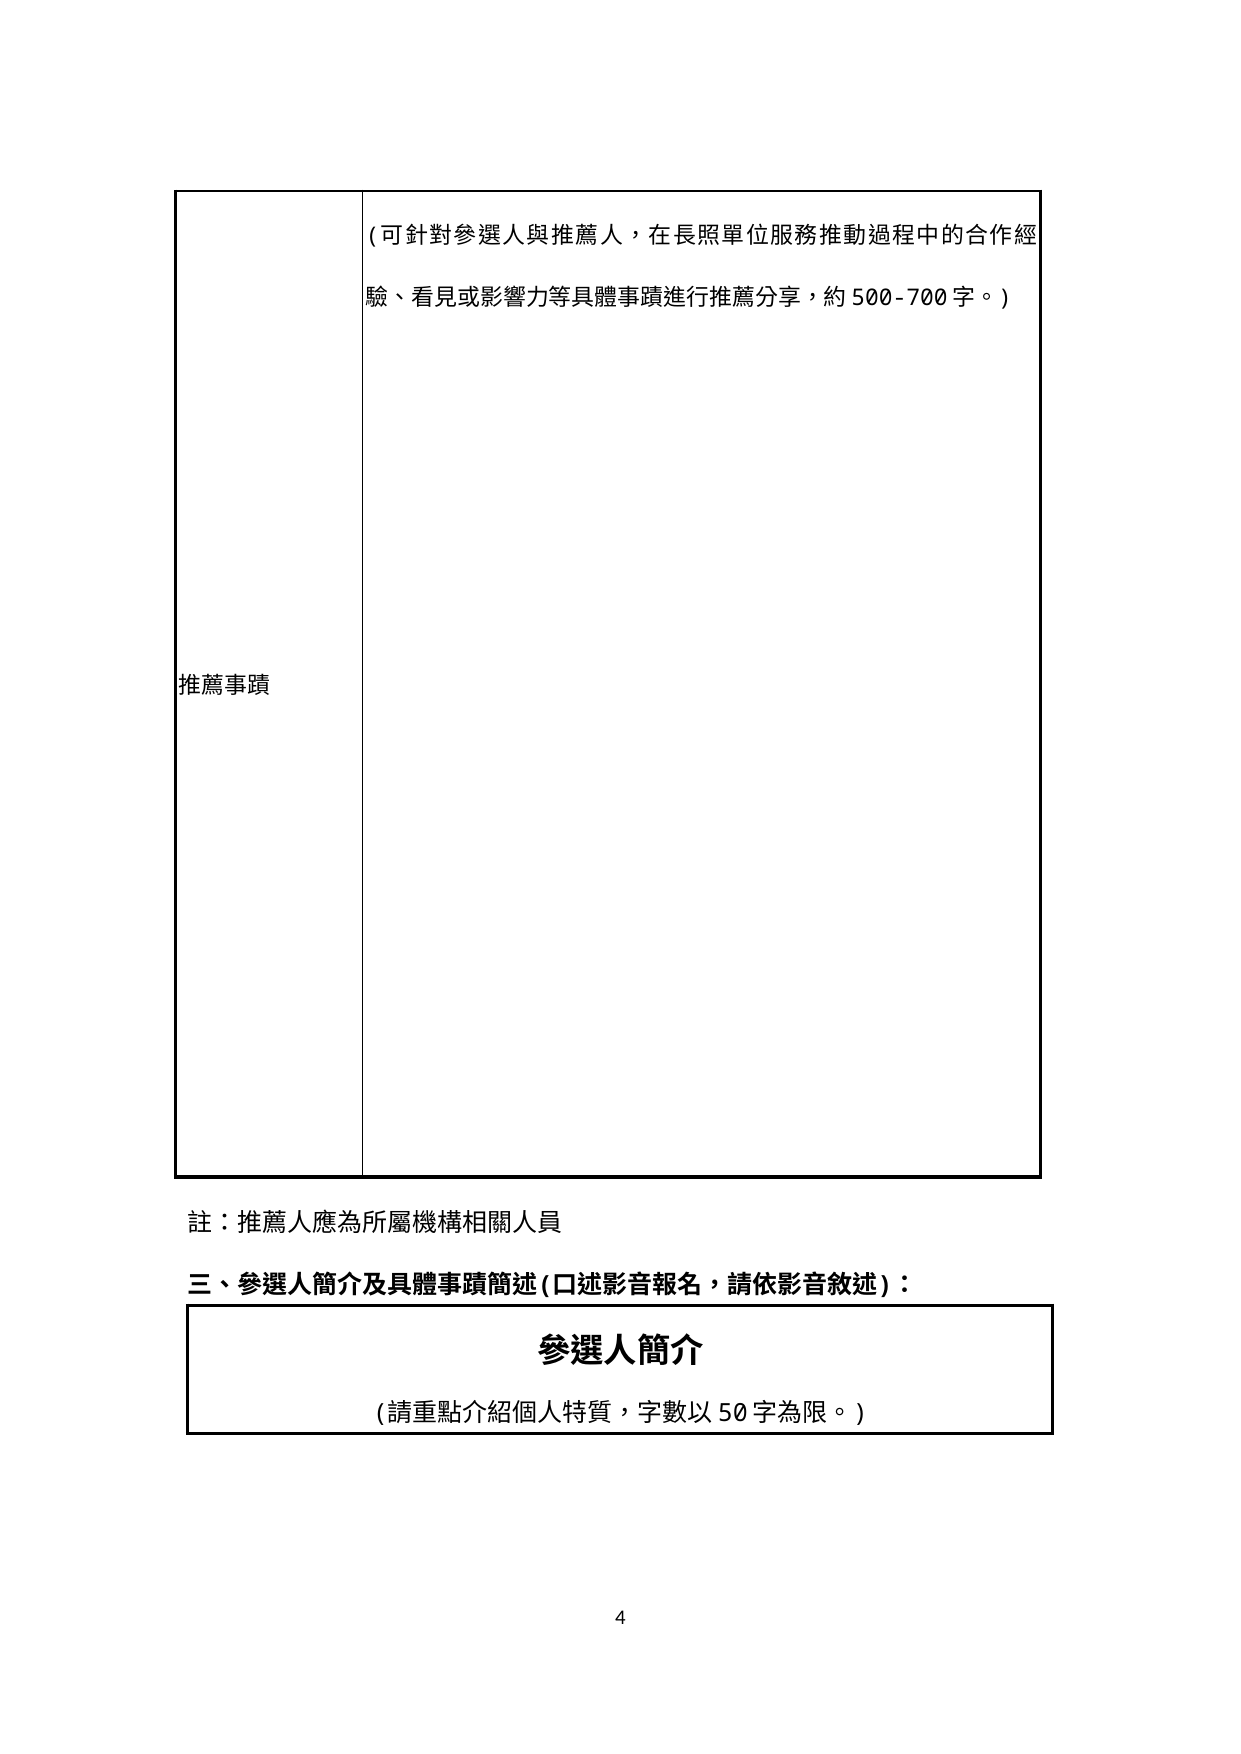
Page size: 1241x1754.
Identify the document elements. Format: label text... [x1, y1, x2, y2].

text 註：推薦人應為所屬機構相關人員 [187, 1178, 1053, 1241]
table_cell (可針對參選人與推薦人，在長照單位服務推動過程中的合作經驗、看見或影響力等具體事蹟進行推薦分享，約500-700字。) [363, 192, 1039, 1175]
table_header 參選人簡介 (請重點介紹個人特質，字數以50字為限。) [189, 1307, 1051, 1432]
table_cell 推薦事蹟 [177, 192, 362, 1175]
text 三、參選人簡介及具體事蹟簡述(口述影音報名，請依影音敘述)： [187, 1241, 1053, 1303]
